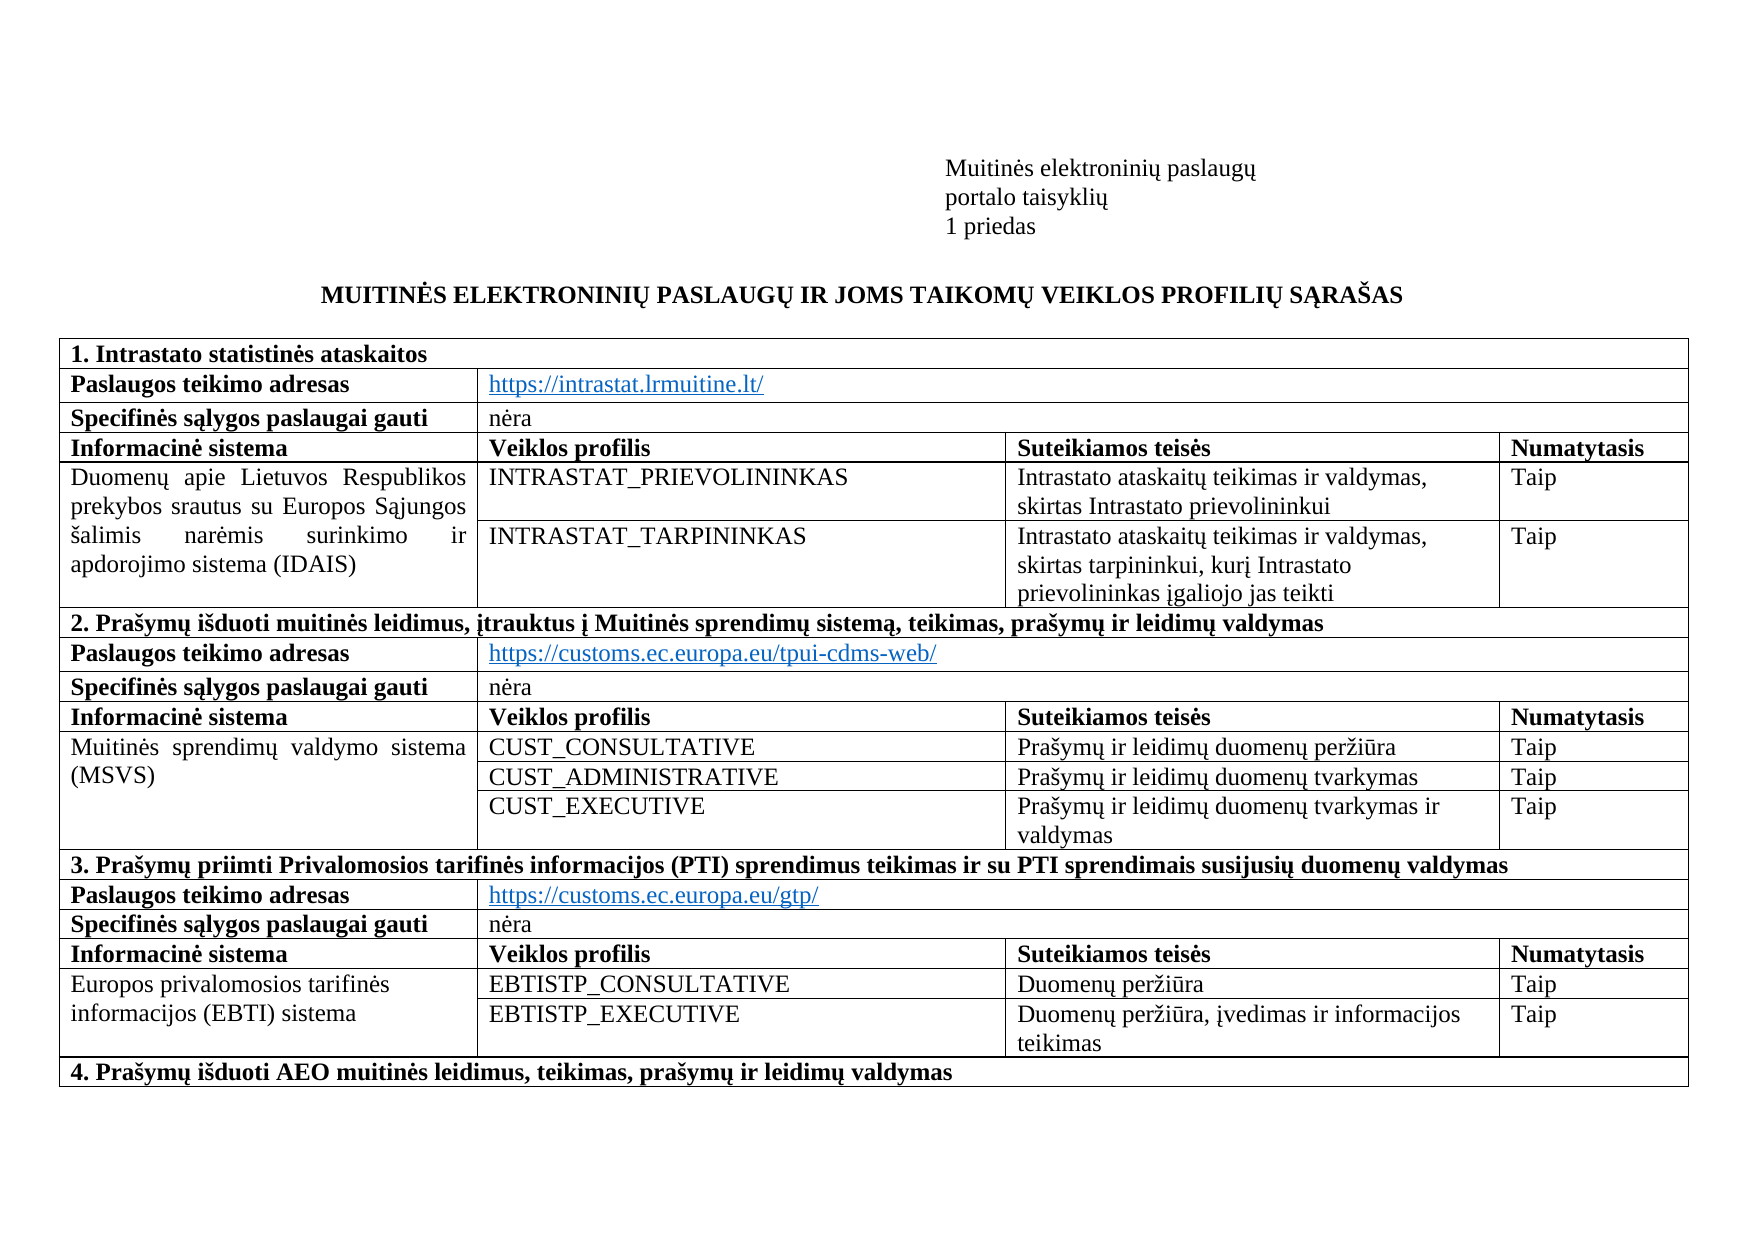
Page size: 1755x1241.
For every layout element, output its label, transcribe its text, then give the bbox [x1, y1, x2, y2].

table_cell https://customs.ec.europa.eu/tpui-cdms-web/ [478, 638, 1688, 671]
text 1 priedas [59, 211, 1666, 240]
table_cell Prašymų ir leidimų duomenų tvarkymas [1006, 762, 1499, 790]
table_cell Taip [1500, 732, 1688, 761]
text Muitinės elektroninių paslaugų [59, 153, 1666, 182]
table_cell EBTISTP_CONSULTATIVE [478, 969, 1005, 998]
table_cell CUST_EXECUTIVE [478, 791, 1005, 849]
table_cell Duomenų peržiūra [1006, 969, 1499, 998]
table_cell Suteikiamos teisės [1006, 702, 1499, 731]
table_cell nėra [478, 672, 1688, 701]
table_cell Muitinės sprendimų valdymo sistema (MSVS) [60, 732, 477, 849]
table_cell Duomenų peržiūra, įvedimas ir informacijos teikimas [1006, 999, 1499, 1056]
table_cell Paslaugos teikimo adresas [60, 880, 477, 908]
table_cell Prašymų ir leidimų duomenų tvarkymas ir valdymas [1006, 791, 1499, 849]
table_cell INTRASTAT_PRIEVOLININKAS [478, 463, 1005, 520]
table_cell Numatytasis [1500, 939, 1688, 968]
table_cell CUST_ADMINISTRATIVE [478, 762, 1005, 790]
table_cell Veiklos profilis [478, 939, 1005, 968]
table_cell https://intrastat.lrmuitine.lt/ [478, 369, 1688, 402]
table_cell Taip [1500, 999, 1688, 1056]
table_cell Specifinės sąlygos paslaugai gauti [60, 672, 477, 701]
table_cell Taip [1500, 969, 1688, 998]
table_cell Informacinė sistema [60, 939, 477, 968]
table_cell Informacinė sistema [60, 433, 477, 461]
table_cell Veiklos profilis [478, 433, 1005, 461]
table_cell https://customs.ec.europa.eu/gtp/ [478, 880, 1688, 908]
table_cell Taip [1500, 791, 1688, 849]
table_cell Intrastato ataskaitų teikimas ir valdymas, skirtas tarpininkui, kurį Intrastato prievolininkas įgaliojo jas teikti [1006, 521, 1499, 607]
table_cell 3. Prašymų priimti Privalomosios tarifinės informacijos (PTI) sprendimus teikimas ir su PTI sprendimais susijusių duomenų valdymas [60, 850, 1688, 879]
text portalo taisyklių [59, 182, 1666, 211]
table_cell 2. Prašymų išduoti muitinės leidimus, įtrauktus į Muitinės sprendimų sistemą, teikimas, prašymų ir leidimų valdymas [60, 608, 1688, 637]
table_cell nėra [478, 910, 1688, 938]
table_header 1. Intrastato statistinės ataskaitos [60, 339, 1688, 368]
table_cell Taip [1500, 463, 1688, 520]
table_cell Suteikiamos teisės [1006, 433, 1499, 461]
table_cell Numatytasis [1500, 702, 1688, 731]
table_cell INTRASTAT_TARPININKAS [478, 521, 1005, 607]
table_cell Europos privalomosios tarifinės informacijos (EBTI) sistema [60, 969, 477, 1056]
table_cell Prašymų ir leidimų duomenų peržiūra [1006, 732, 1499, 761]
table_cell Paslaugos teikimo adresas [60, 638, 477, 671]
table_cell EBTISTP_EXECUTIVE [478, 999, 1005, 1056]
table_cell Paslaugos teikimo adresas [60, 369, 477, 402]
table_cell Suteikiamos teisės [1006, 939, 1499, 968]
table_cell Taip [1500, 521, 1688, 607]
table_cell Specifinės sąlygos paslaugai gauti [60, 910, 477, 938]
table_cell nėra [478, 403, 1688, 432]
table_cell Duomenų apie Lietuvos Respublikos prekybos srautus su Europos Sąjungos šalimis narėmis surinkimo ir apdorojimo sistema (IDAIS) [60, 463, 477, 607]
table_cell 4. Prašymų išduoti AEO muitinės leidimus, teikimas, prašymų ir leidimų valdymas [60, 1058, 1688, 1086]
table_cell CUST_CONSULTATIVE [478, 732, 1005, 761]
table_cell Taip [1500, 762, 1688, 790]
table_cell Veiklos profilis [478, 702, 1005, 731]
table_cell Informacinė sistema [60, 702, 477, 731]
table_cell Specifinės sąlygos paslaugai gauti [60, 403, 477, 432]
text MUITINĖS ELEKTRONINIŲ PASLAUGŲ IR JOMS TAIKOMŲ VEIKLOS PROFILIŲ SĄRAŠAS [59, 281, 1666, 309]
table_cell Numatytasis [1500, 433, 1688, 461]
table_cell Intrastato ataskaitų teikimas ir valdymas, skirtas Intrastato prievolininkui [1006, 463, 1499, 520]
